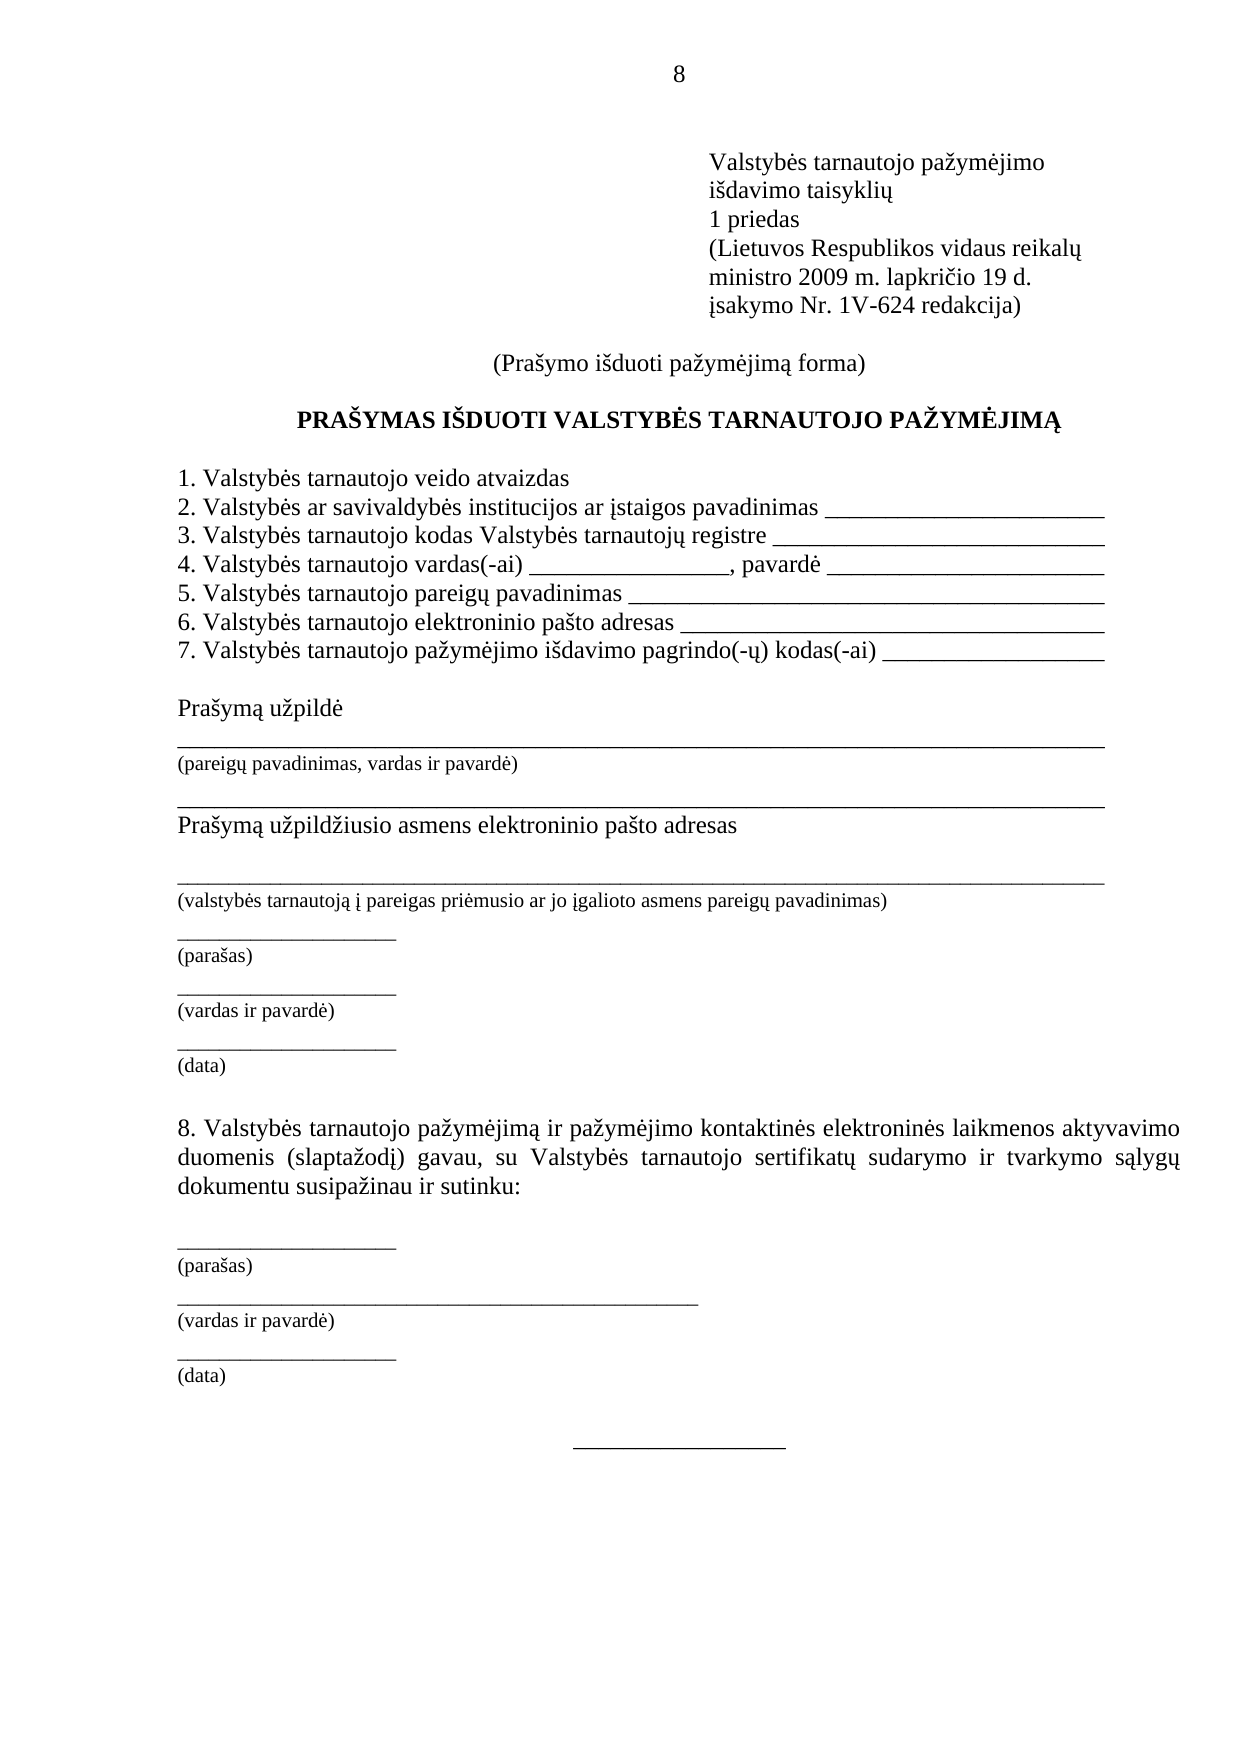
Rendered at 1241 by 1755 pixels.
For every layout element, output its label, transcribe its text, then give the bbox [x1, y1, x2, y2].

text _____________________ [177, 1228, 1181, 1252]
text 6. Valstybės tarnautojo elektroninio pašto adresas [177, 607, 1181, 636]
text (parašas) [177, 943, 1181, 974]
text Prašymą užpildžiusio asmens elektroninio pašto adresas [177, 811, 1181, 839]
text (data) [177, 1363, 1181, 1394]
text _ [177, 863, 1181, 887]
text Prašymą užpildė [177, 693, 1181, 722]
text (Lietuvos Respublikos vidaus reikalų [177, 233, 1181, 262]
text __________________________________________________ [177, 1284, 1181, 1308]
text 7. Valstybės tarnautojo pažymėjimo išdavimo pagrindo(-ų) kodas(-ai) [177, 636, 1181, 664]
text ministro 2009 m. lapkričio 19 d. [177, 262, 1181, 291]
text (vardas ir pavardė) [177, 1308, 1181, 1339]
text (valstybės tarnautoją į pareigas priėmusio ar jo įgalioto asmens pareigų pavadinimas) [177, 887, 1181, 919]
text (parašas) [177, 1252, 1181, 1284]
text Valstybės tarnautojo pažymėjimo [177, 147, 1181, 176]
text _____________________ [177, 1339, 1181, 1363]
text _____________________ [177, 974, 1181, 998]
text (vardas ir pavardė) [177, 998, 1181, 1029]
text 1 priedas [177, 204, 1181, 233]
text (pareigų pavadinimas, vardas ir pavardė) [177, 751, 1181, 782]
text _____________________ [177, 919, 1181, 943]
text 8. Valstybės tarnautojo pažymėjimą ir pažymėjimo kontaktinės elektroninės laikmenos aktyvavimo duomenis (slaptažodį) gavau, su Valstybės tarnautojo sertifikatų sudarymo ir tvarkymo sąlygų dokumentu susipažinau ir sutinku: [177, 1113, 1181, 1200]
text _____________________ [177, 1029, 1181, 1053]
text 3. Valstybės tarnautojo kodas Valstybės tarnautojų registre [177, 521, 1181, 549]
text 5. Valstybės tarnautojo pareigų pavadinimas [177, 578, 1181, 607]
text _ [177, 722, 1181, 751]
text įsakymo Nr. 1V-624 redakcija) [177, 291, 1181, 319]
text išdavimo taisyklių [177, 176, 1181, 204]
text 1. Valstybės tarnautojo veido atvaizdas [177, 463, 1181, 492]
text 2. Valstybės ar savivaldybės institucijos ar įstaigos pavadinimas [177, 492, 1181, 521]
text _ [177, 782, 1181, 811]
text (Prašymo išduoti pažymėjimą forma) [177, 348, 1181, 377]
text 4. Valstybės tarnautojo vardas(-ai) ________________, pavardė [177, 549, 1181, 578]
text PRAŠYMAS IŠDUOTI VALSTYBĖS TARNAUTOJO PAŽYMĖJIMĄ [177, 406, 1181, 434]
text _________________ [177, 1423, 1181, 1452]
text (data) [177, 1053, 1181, 1085]
